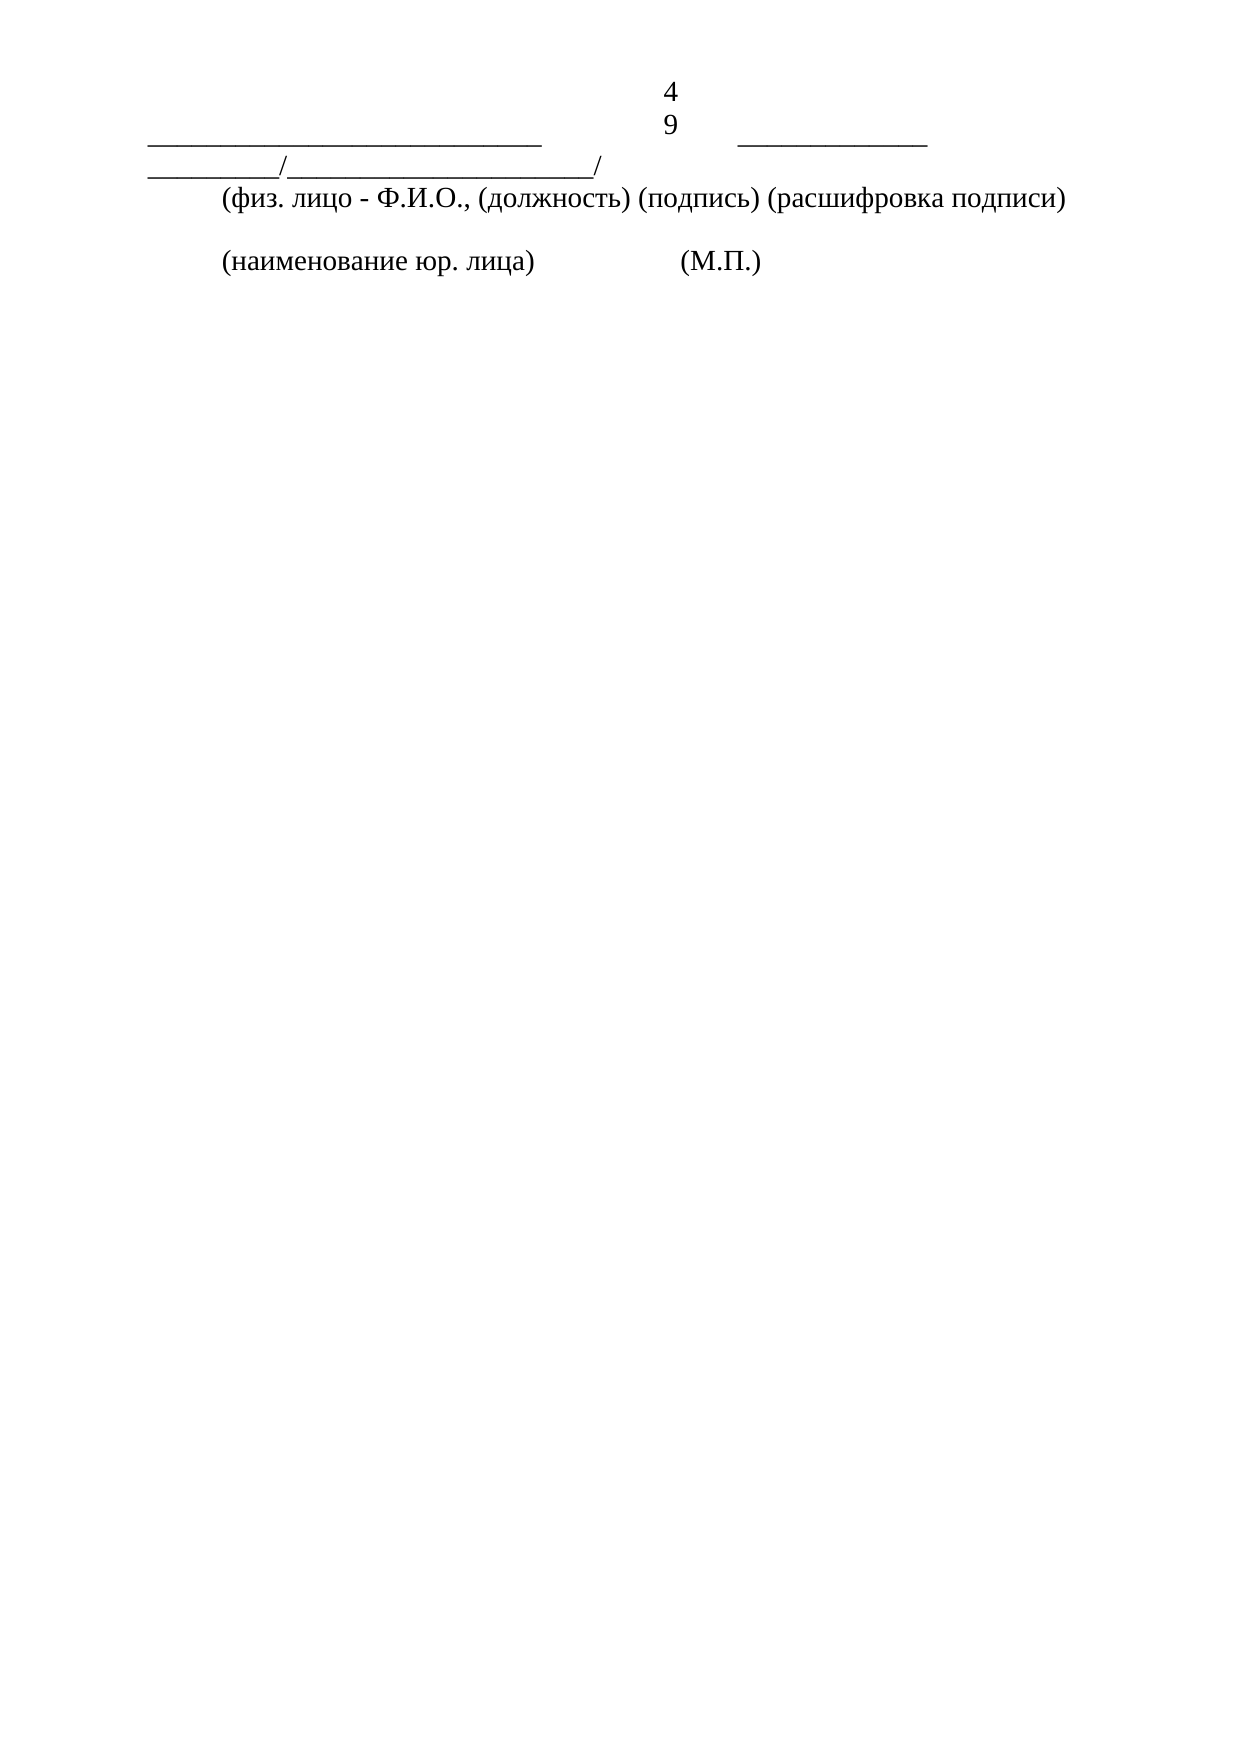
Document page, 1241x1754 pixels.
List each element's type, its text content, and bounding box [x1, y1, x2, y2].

text (наименование юр. лица) (М.П.) [148, 245, 1181, 277]
text (физ. лицо - Ф.И.О., (должность) (подпись) (расшифровка подписи) [148, 182, 1181, 213]
text ___________________________ _____________ _________/_____________________/ [148, 118, 1181, 182]
